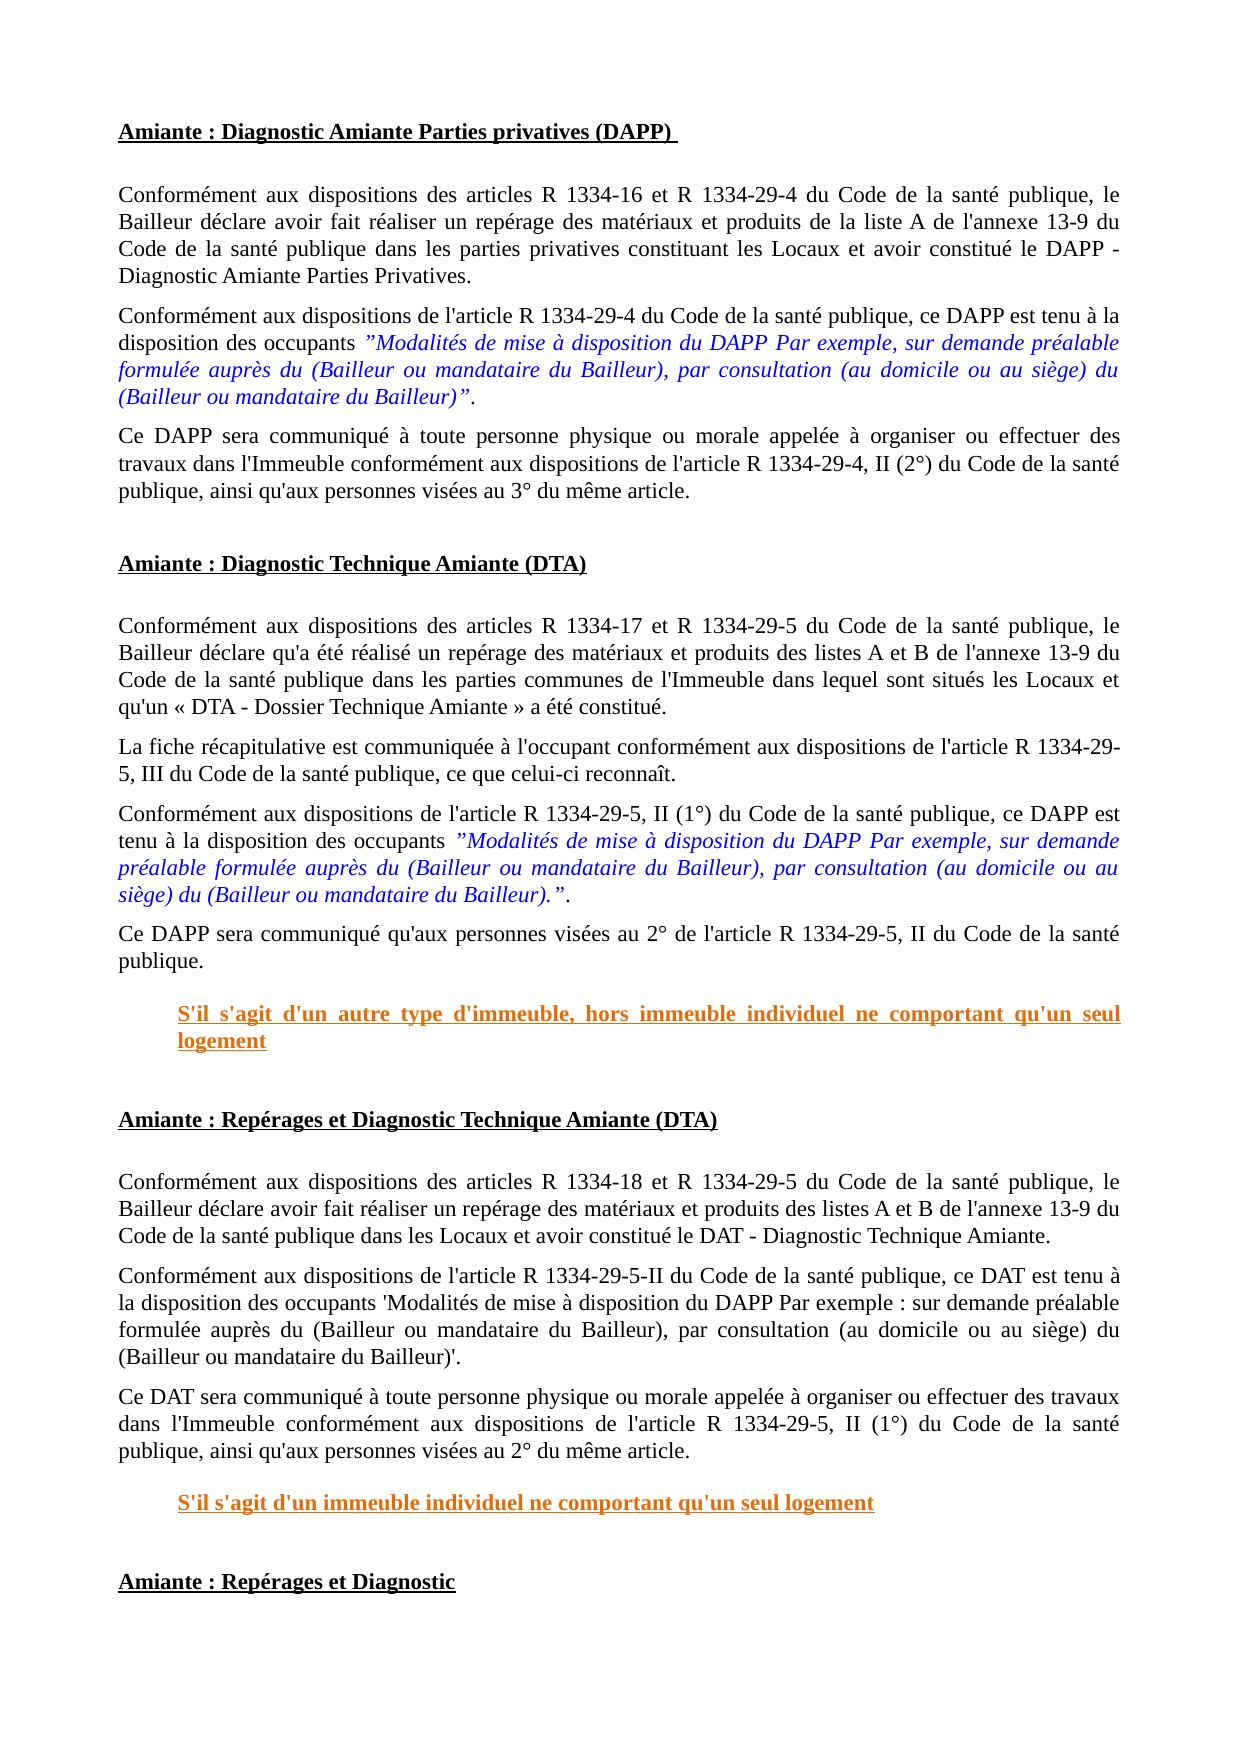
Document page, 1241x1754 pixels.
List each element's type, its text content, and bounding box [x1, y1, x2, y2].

text Ce DAPP sera communiqué à toute personne physique ou morale appelée à organiser ou effectuer des travaux dans l'Immeuble conformément aux dispositions de l'article R 1334-29-4, II (2°) du Code de la santé publique, ainsi qu'aux personnes visées au 3° du même article. [118, 422, 1122, 503]
text Conformément aux dispositions des articles R 1334-17 et R 1334-29-5 du Code de la santé publique, le Bailleur déclare qu'a été réalisé un repérage des matériaux et produits des listes A et B de l'annexe 13-9 du Code de la santé publique dans les parties communes de l'Immeuble dans lequel sont situés les Locaux et qu'un « DTA - Dossier Technique Amiante » a été constitué. [118, 612, 1122, 720]
text Amiante : Repérages et Diagnostic Technique Amiante (DTA) [118, 1106, 1122, 1133]
text S'il s'agit d'un immeuble individuel ne comportant qu'un seul logement [177, 1489, 1122, 1516]
text Conformément aux dispositions de l'article R 1334-29-5-II du Code de la santé publique, ce DAT est tenu à la disposition des occupants 'Modalités de mise à disposition du DAPP Par exemple : sur demande préalable formulée auprès du (Bailleur ou mandataire du Bailleur), par consultation (au domicile ou au siège) du (Bailleur ou mandataire du Bailleur)'. [118, 1262, 1122, 1370]
text Amiante : Repérages et Diagnostic [118, 1568, 1122, 1595]
text Ce DAT sera communiqué à toute personne physique ou morale appelée à organiser ou effectuer des travaux dans l'Immeuble conformément aux dispositions de l'article R 1334-29-5, II (1°) du Code de la santé publique, ainsi qu'aux personnes visées au 2° du même article. [118, 1383, 1122, 1464]
text Amiante : Diagnostic Amiante Parties privatives (DAPP) [118, 118, 1122, 145]
text La fiche récapitulative est communiquée à l'occupant conformément aux dispositions de l'article R 1334-29-5, III du Code de la santé publique, ce que celui-ci reconnaît. [118, 733, 1122, 787]
text Conformément aux dispositions de l'article R 1334-29-4 du Code de la santé publique, ce DAPP est tenu à la disposition des occupants ”Modalités de mise à disposition du DAPP Par exemple, sur demande préalable formulée auprès du (Bailleur ou mandataire du Bailleur), par consultation (au domicile ou au siège) du (Bailleur ou mandataire du Bailleur)”. [118, 301, 1122, 410]
text Amiante : Diagnostic Technique Amiante (DTA) [118, 549, 1122, 576]
text Ce DAPP sera communiqué qu'aux personnes visées au 2° de l'article R 1334-29-5, II du Code de la santé publique. [118, 920, 1122, 974]
text S'il s'agit d'un autre type d'immeuble, hors immeuble individuel ne comportant qu'un seul logement [177, 999, 1122, 1053]
text Conformément aux dispositions de l'article R 1334-29-5, II (1°) du Code de la santé publique, ce DAPP est tenu à la disposition des occupants ”Modalités de mise à disposition du DAPP Par exemple, sur demande préalable formulée auprès du (Bailleur ou mandataire du Bailleur), par consultation (au domicile ou au siège) du (Bailleur ou mandataire du Bailleur).”. [118, 799, 1122, 908]
text Conformément aux dispositions des articles R 1334-16 et R 1334-29-4 du Code de la santé publique, le Bailleur déclare avoir fait réaliser un repérage des matériaux et produits de la liste A de l'annexe 13-9 du Code de la santé publique dans les parties privatives constituant les Locaux et avoir constitué le DAPP - Diagnostic Amiante Parties Privatives. [118, 181, 1122, 289]
text Conformément aux dispositions des articles R 1334-18 et R 1334-29-5 du Code de la santé publique, le Bailleur déclare avoir fait réaliser un repérage des matériaux et produits des listes A et B de l'annexe 13-9 du Code de la santé publique dans les Locaux et avoir constitué le DAT - Diagnostic Technique Amiante. [118, 1168, 1122, 1249]
